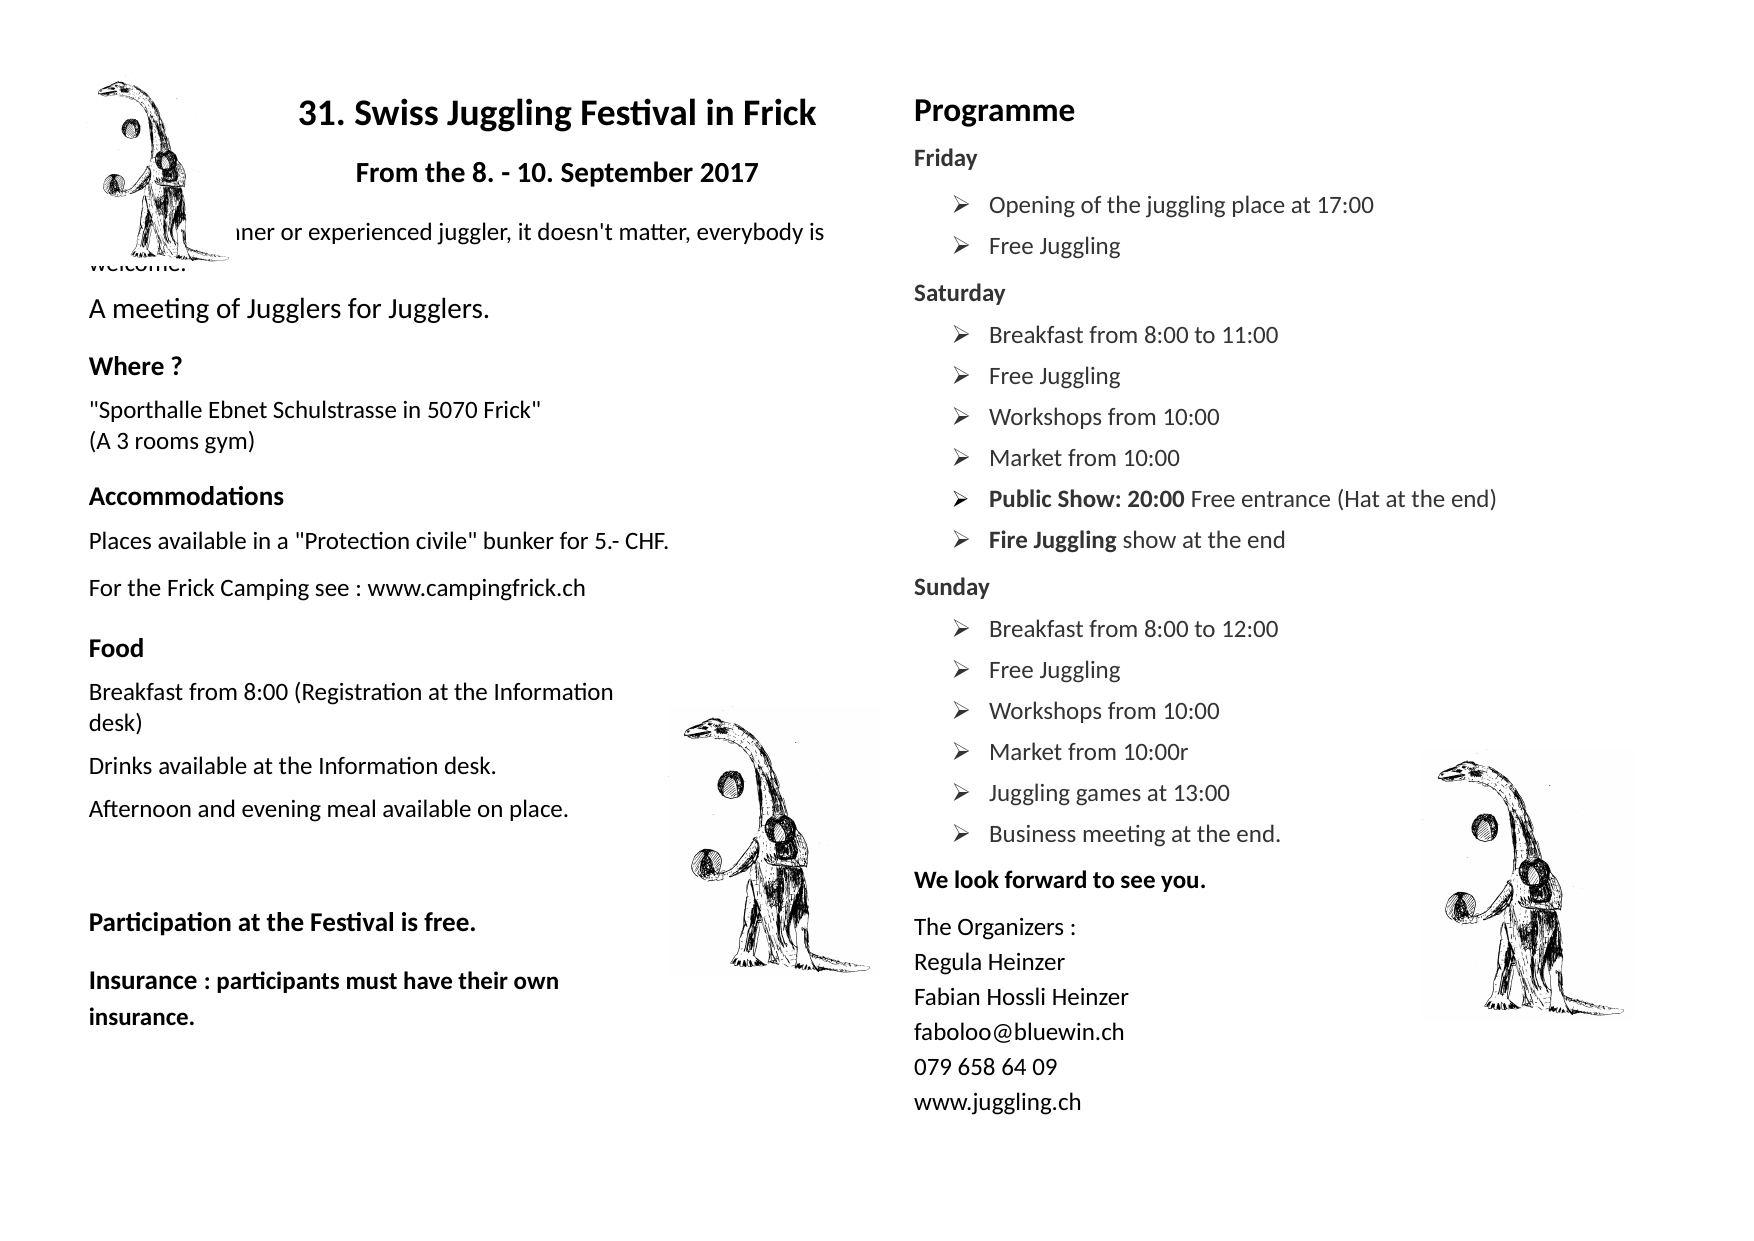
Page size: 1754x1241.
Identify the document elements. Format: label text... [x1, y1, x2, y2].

text Whether beginner or experienced juggler, it doesn't matter, everybody is welcome. [88, 216, 840, 277]
text Sunday [914, 571, 1665, 601]
text [1635, 864, 1665, 895]
list Public Show: 20:00 Free entrance (Hat at the end) [951, 483, 1665, 513]
text "Sporthalle Ebnet Schulstrasse in 5070 Frick" (A 3 rooms gym) [88, 394, 840, 456]
list Market from 10:00 [951, 442, 1665, 473]
text Insurance : participants must have their own insurance. [88, 963, 840, 1031]
list Opening of the juggling place at 17:00 [951, 189, 1665, 220]
subtitle Where ? [88, 349, 840, 382]
picture [1421, 749, 1635, 1022]
list Juggling games at 13:00 [951, 777, 1421, 807]
list Workshops from 10:00 [951, 695, 1665, 725]
list Fire Juggling show at the end [951, 524, 1665, 554]
list Workshops from 10:00 [951, 401, 1665, 432]
text Drinks available at the Information desk. [88, 750, 667, 781]
text Places available in a "Protection civile" bunker for 5.- CHF. [88, 525, 840, 555]
list Free Juggling [951, 360, 1665, 391]
subtitle Programme [914, 89, 1665, 130]
text A meeting of Jugglers for Jugglers. [88, 290, 840, 325]
list Market from 10:00r [951, 736, 1665, 766]
picture [86, 73, 237, 266]
picture [667, 706, 881, 979]
list [1635, 777, 1665, 807]
list Free Juggling [951, 230, 1665, 261]
list Business meeting at the end. [951, 818, 1421, 848]
text The Organizers : Regula Heinzer Fabian Hossli Heinzer faboloo@bluewin.ch 079 658 64 09 www.juggling.ch [914, 911, 1665, 1117]
text Afternoon and evening meal available on place. [88, 793, 667, 823]
list [1635, 818, 1665, 848]
text Participation at the Festival is free. [88, 905, 667, 938]
text Saturday [914, 277, 1665, 307]
text Breakfast from 8:00 (Registration at the Information desk) [88, 676, 840, 737]
subtitle 31. Swiss Juggling Festival in Frick [274, 89, 840, 135]
subtitle Accommodations [88, 479, 840, 512]
subtitle Food [88, 631, 840, 664]
text From the 8. - 10. September 2017 [274, 154, 840, 190]
text Friday [914, 142, 1665, 173]
text For the Frick Camping see : www.campingfrick.ch [88, 572, 840, 603]
text We look forward to see you. [914, 864, 1421, 895]
list Breakfast from 8:00 to 11:00 [951, 319, 1665, 350]
list Free Juggling [951, 654, 1665, 684]
list Breakfast from 8:00 to 12:00 [951, 613, 1665, 643]
